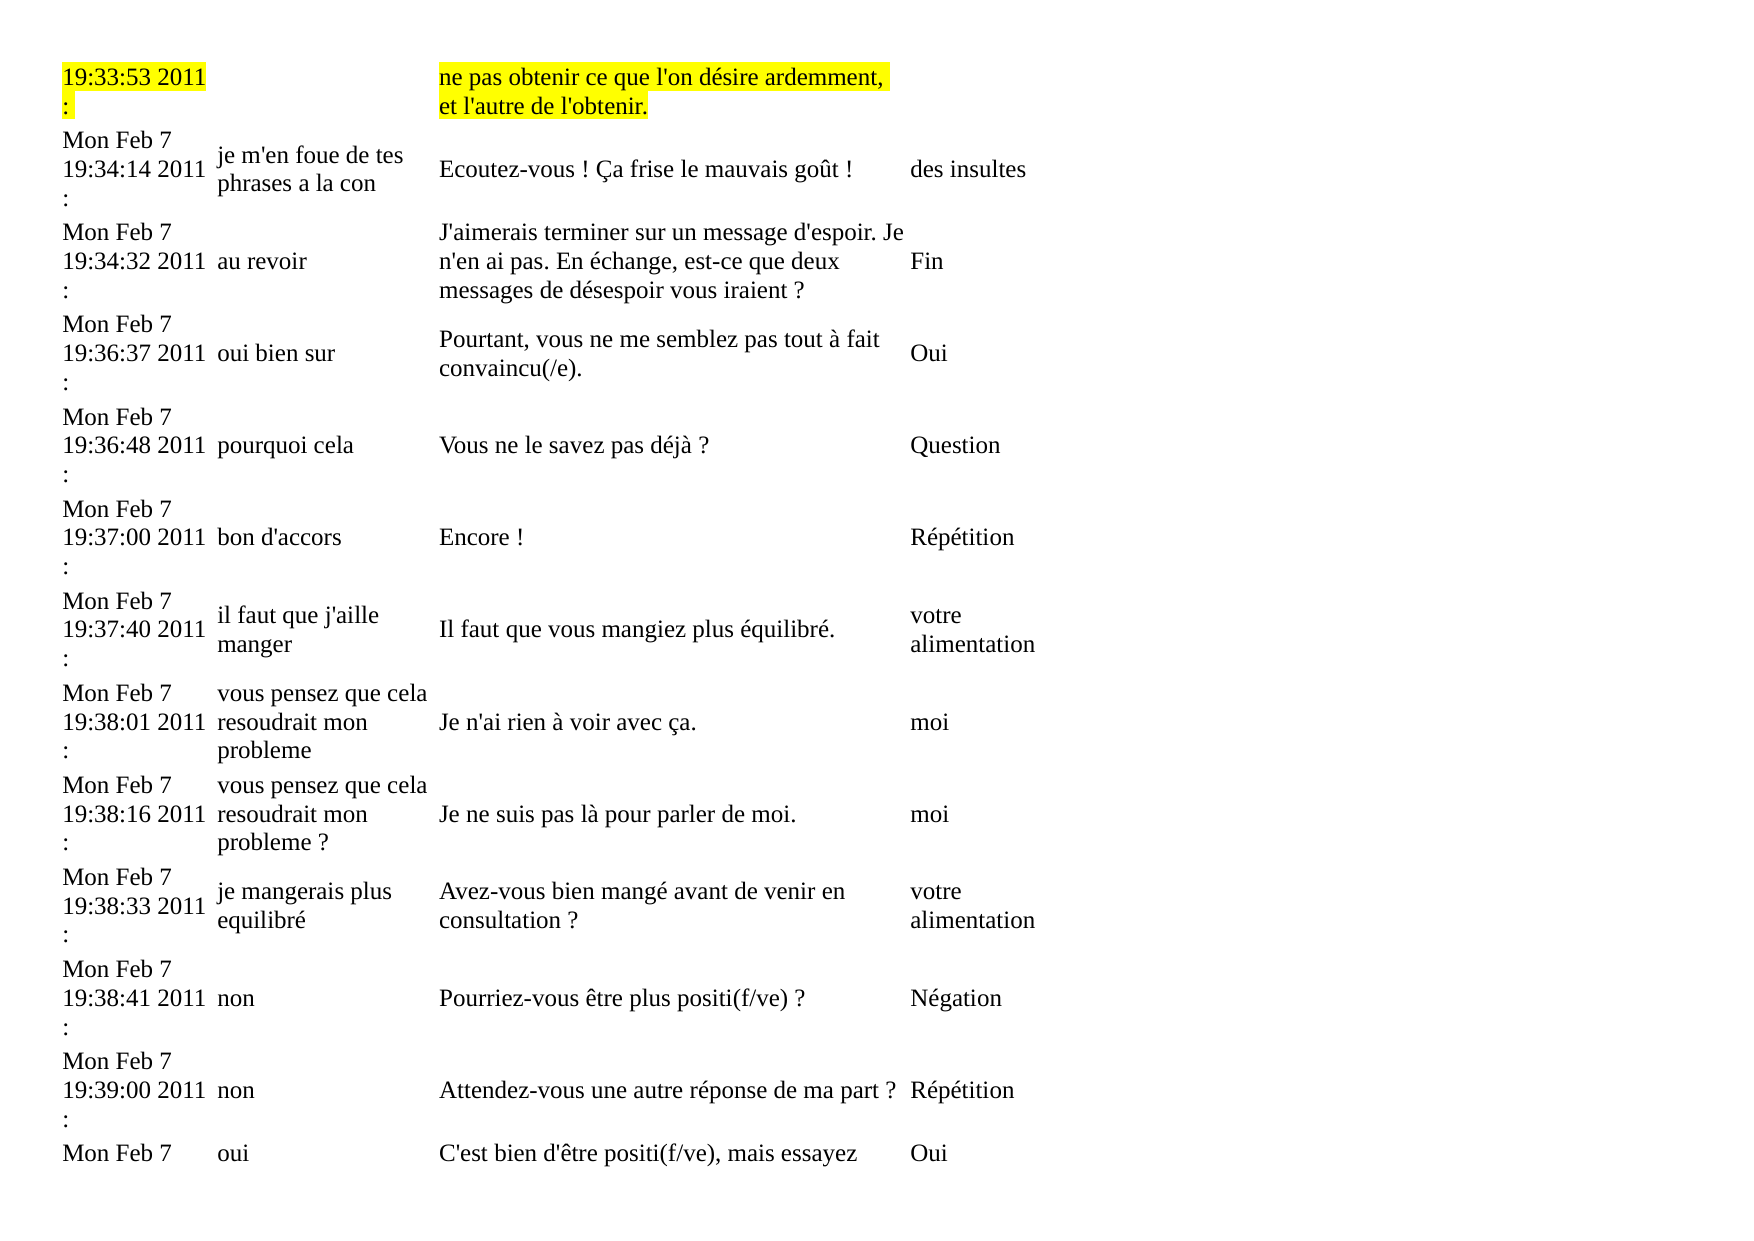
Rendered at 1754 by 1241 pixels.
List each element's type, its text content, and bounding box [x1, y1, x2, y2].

table_cell [907, 59, 1063, 122]
table_cell Mon Feb 7 19:34:14 2011 : [59, 123, 214, 214]
table_cell je m'en foue de tes phrases a la con [214, 123, 436, 214]
table_cell Mon Feb 7 19:38:33 2011 : [59, 859, 214, 951]
table_cell Vous ne le savez pas déjà ? [436, 399, 907, 491]
table_cell Je n'ai rien à voir avec ça. [436, 675, 907, 767]
table_cell Mon Feb 7 19:37:40 2011 : [59, 583, 214, 675]
table_cell Mon Feb 7 19:38:01 2011 : [59, 675, 214, 767]
table_cell C'est bien d'être positi(f/ve), mais essayez [436, 1135, 907, 1170]
table_cell ne pas obtenir ce que l'on désire ardemment, et l'autre de l'obtenir. [436, 59, 907, 122]
table_cell Avez-vous bien mangé avant de venir en consultation ? [436, 859, 907, 951]
table_cell Oui [907, 307, 1063, 399]
table_cell J'aimerais terminer sur un message d'espoir. Je n'en ai pas. En échange, est-ce que deux messages de désespoir vous iraient ? [436, 215, 907, 307]
table_cell Mon Feb 7 19:37:00 2011 : [59, 491, 214, 583]
table_cell votre alimentation [907, 583, 1063, 675]
table_cell au revoir [214, 215, 436, 307]
table_cell oui bien sur [214, 307, 436, 399]
table_cell Mon Feb 7 19:36:48 2011 : [59, 399, 214, 491]
table_cell Mon Feb 7 19:39:00 2011 : [59, 1043, 214, 1135]
table_cell vous pensez que cela resoudrait mon probleme [214, 675, 436, 767]
table_cell oui [214, 1135, 436, 1170]
table_cell Répétition [907, 491, 1063, 583]
table_cell [214, 59, 436, 122]
table_cell Ecoutez-vous ! Ça frise le mauvais goût ! [436, 123, 907, 214]
table_cell votre alimentation [907, 859, 1063, 951]
table_cell moi [907, 675, 1063, 767]
table_cell non [214, 1043, 436, 1135]
table_cell Négation [907, 951, 1063, 1043]
table_cell je mangerais plus equilibré [214, 859, 436, 951]
table_cell Mon Feb 7 19:34:32 2011 : [59, 215, 214, 307]
table_cell Pourtant, vous ne me semblez pas tout à fait convaincu(/e). [436, 307, 907, 399]
table_cell moi [907, 767, 1063, 859]
table_cell Encore ! [436, 491, 907, 583]
table_cell Attendez-vous une autre réponse de ma part ? [436, 1043, 907, 1135]
table_cell vous pensez que cela resoudrait mon probleme ? [214, 767, 436, 859]
table_cell Oui [907, 1135, 1063, 1170]
table_cell 19:33:53 2011 : [59, 59, 214, 122]
table_cell Répétition [907, 1043, 1063, 1135]
table_cell Mon Feb 7 [59, 1135, 214, 1170]
table_cell Mon Feb 7 19:38:16 2011 : [59, 767, 214, 859]
table_cell Fin [907, 215, 1063, 307]
table_cell bon d'accors [214, 491, 436, 583]
table_cell il faut que j'aille manger [214, 583, 436, 675]
table_cell Il faut que vous mangiez plus équilibré. [436, 583, 907, 675]
table_cell Question [907, 399, 1063, 491]
table_cell Pourriez-vous être plus positi(f/ve) ? [436, 951, 907, 1043]
table_cell des insultes [907, 123, 1063, 214]
table_cell Mon Feb 7 19:38:41 2011 : [59, 951, 214, 1043]
table_cell non [214, 951, 436, 1043]
table_cell Je ne suis pas là pour parler de moi. [436, 767, 907, 859]
table_cell Mon Feb 7 19:36:37 2011 : [59, 307, 214, 399]
table_cell pourquoi cela [214, 399, 436, 491]
